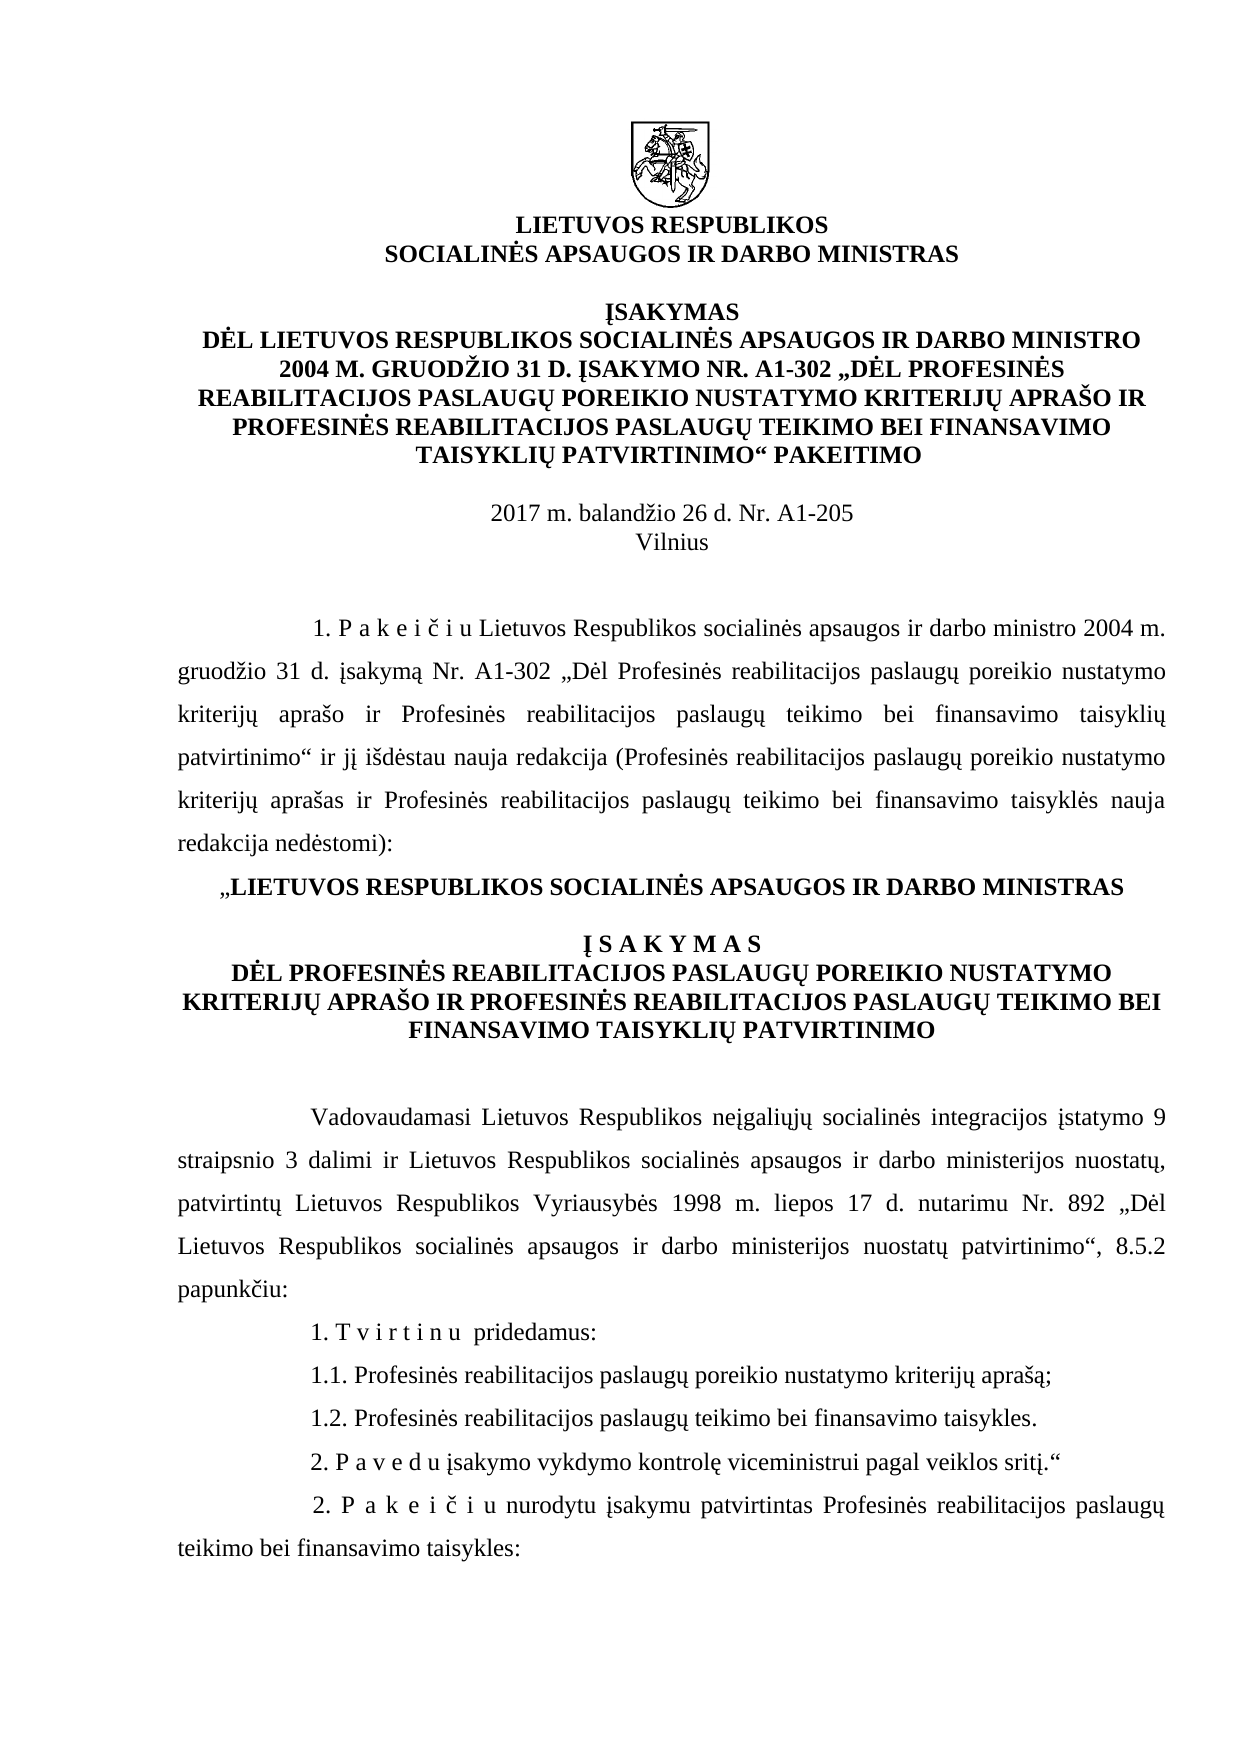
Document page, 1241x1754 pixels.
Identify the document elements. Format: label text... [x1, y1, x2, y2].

text SOCIALINĖS APSAUGOS IR DARBO MINISTRAS [177, 239, 1167, 268]
text 2. P a v e d u įsakymo vykdymo kontrolę viceministrui pagal veiklos sritį.“ [177, 1447, 1167, 1475]
text „LIETUVOS RESPUBLIKOS SOCIALINĖS APSAUGOS IR DARBO MINISTRAS [177, 872, 1167, 900]
text 2017 m. balandžio 26 d. Nr. A1-205 [177, 498, 1167, 527]
text ĮSAKYMAS [177, 297, 1167, 325]
text 2. P a k e i č i u nurodytu įsakymu patvirtintas Profesinės reabilitacijos paslaugų teikimo bei finansavimo taisykles: [177, 1490, 1167, 1562]
text DĖL PROFESINĖS REABILITACIJOS PASLAUGŲ POREIKIO NUSTATYMO KRITERIJŲ APRAŠO IR PROFESINĖS REABILITACIJOS PASLAUGŲ TEIKIMO BEI FINANSAVIMO TAISYKLIŲ PATVIRTINIMO [177, 958, 1167, 1044]
text 1. P a k e i č i u Lietuvos Respublikos socialinės apsaugos ir darbo ministro 2004 m. gruodžio 31 d. įsakymą Nr. A1-302 „Dėl Profesinės reabilitacijos paslaugų poreikio nustatymo kriterijų aprašo ir Profesinės reabilitacijos paslaugų teikimo bei finansavimo taisyklių patvirtinimo“ ir jį išdėstau nauja redakcija (Profesinės reabilitacijos paslaugų poreikio nustatymo kriterijų aprašas ir Profesinės reabilitacijos paslaugų teikimo bei finansavimo taisyklės nauja redakcija nedėstomi): [177, 613, 1167, 857]
text 1.1. Profesinės reabilitacijos paslaugų poreikio nustatymo kriterijų aprašą; [177, 1360, 1167, 1389]
text LIETUVOS RESPUBLIKOS [177, 210, 1167, 239]
text 1. Tvirtinu pridedamus: [177, 1317, 1167, 1346]
text 1.2. Profesinės reabilitacijos paslaugų teikimo bei finansavimo taisykles. [177, 1403, 1167, 1432]
text Į S A K Y M A S [177, 929, 1167, 958]
text DĖL LIETUVOS RESPUBLIKOS SOCIALINĖS APSAUGOS IR DARBO MINISTRO 2004 M. GRUODŽIO 31 D. ĮSAKYMO NR. A1-302 „DĖL PROFESINĖS REABILITACIJOS PASLAUGŲ POREIKIO NUSTATYMO KRITERIJŲ APRAŠO IR PROFESINĖS REABILITACIJOS PASLAUGŲ TEIKIMO BEI FINANSAVIMO TAISYKLIŲ PATVIRTINIMO“ PAKEITIMO [177, 325, 1167, 469]
text Vilnius [177, 527, 1167, 555]
text Vadovaudamasi Lietuvos Respublikos neįgaliųjų socialinės integracijos įstatymo 9 straipsnio 3 dalimi ir Lietuvos Respublikos socialinės apsaugos ir darbo ministerijos nuostatų, patvirtintų Lietuvos Respublikos Vyriausybės 1998 m. liepos 17 d. nutarimu Nr. 892 „Dėl Lietuvos Respublikos socialinės apsaugos ir darbo ministerijos nuostatų patvirtinimo“, 8.5.2 papunkčiu: [177, 1102, 1167, 1303]
